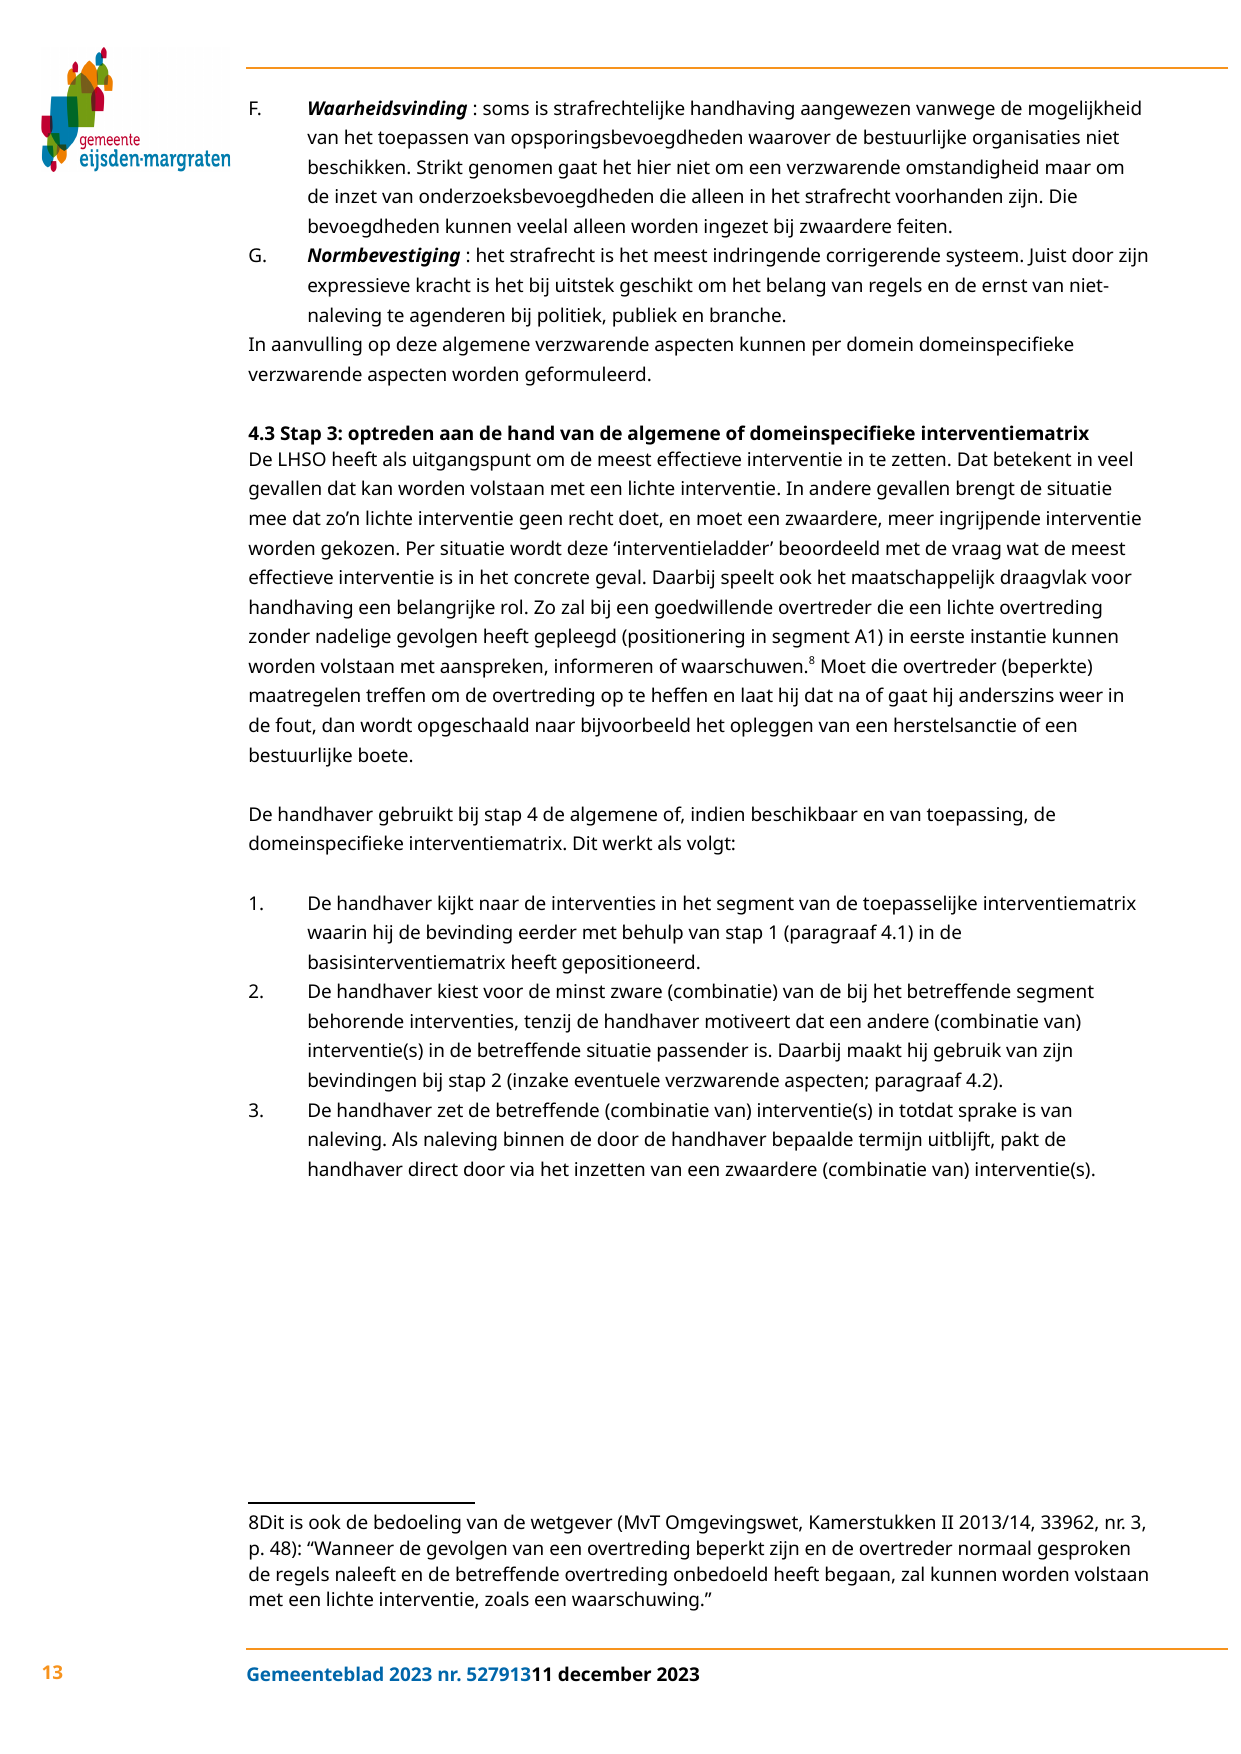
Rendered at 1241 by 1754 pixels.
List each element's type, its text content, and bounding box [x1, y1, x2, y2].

text Dit is ook de bedoeling van de wetgever (MvT Omgevingswet, Kamerstukken II 2013/14, 33962, nr. 3, p. 48): “Wanneer de gevolgen van een overtreding beperkt zijn en de overtreder normaal gesproken de regels naleeft en de betreffende overtreding onbedoeld heeft begaan, zal kunnen worden volstaan met een lichte interventie, zoals een waarschuwing.” [248, 1509, 1152, 1612]
list Normbevestiging : het strafrecht is het meest indringende corrigerende systeem. Juist door zijn expressieve kracht is het bij uitstek geschikt om het belang van regels en de ernst van niet-naleving te agenderen bij politiek, publiek en branche. [248, 243, 1152, 328]
list De handhaver zet de betreffende (combinatie van) interventie(s) in totdat sprake is van naleving. Als naleving binnen de door de handhaver bepaalde termijn uitblijft, pakt de handhaver direct door via het inzetten van een zwaardere (combinatie van) interventie(s). [248, 1097, 1152, 1182]
text De handhaver gebruikt bij stap 4 de algemene of, indien beschikbaar en van toepassing, de domeinspecifieke interventiematrix. Dit werkt als volgt: [248, 801, 1152, 856]
text In aanvulling op deze algemene verzwarende aspecten kunnen per domein domeinspecifieke verzwarende aspecten worden geformuleerd. [248, 331, 1152, 387]
text De LHSO heeft als uitgangspunt om de meest effectieve interventie in te zetten. Dat betekent in veel gevallen dat kan worden volstaan met een lichte interventie. In andere gevallen brengt de situatie mee dat zo’n lichte interventie geen recht doet, en moet een zwaardere, meer ingrijpende interventie worden gekozen. Per situatie wordt deze ‘interventieladder’ beoordeeld met de vraag wat de meest effectieve interventie is in het concrete geval. Daarbij speelt ook het maatschappelijk draagvlak voor handhaving een belangrijke rol. Zo zal bij een goedwillende overtreder die een lichte overtreding zonder nadelige gevolgen heeft gepleegd (positionering in segment A1) in eerste instantie kunnen worden volstaan met aanspreken, informeren of waarschuwen. Moet die overtreder (beperkte) maatregelen treffen om de overtreding op te heffen en laat hij dat na of gaat hij anderszins weer in de fout, dan wordt opgeschaald naar bijvoorbeeld het opleggen van een herstelsanctie of een bestuurlijke boete. [248, 446, 1152, 767]
list De handhaver kijkt naar de interventies in het segment van de toepasselijke interventiematrix waarin hij de bevinding eerder met behulp van stap 1 (paragraaf 4.1) in de basisinterventiematrix heeft gepositioneerd. [248, 890, 1152, 974]
picture [41, 47, 231, 172]
list Waarheidsvinding : soms is strafrechtelijke handhaving aangewezen vanwege de mogelijkheid van het toepassen van opsporingsbevoegdheden waarover de bestuurlijke organisaties niet beschikken. Strikt genomen gaat het hier niet om een verzwarende omstandigheid maar om de inzet van onderzoeksbevoegdheden die alleen in het strafrecht voorhanden zijn. Die bevoegdheden kunnen veelal alleen worden ingezet bij zwaardere feiten. [248, 95, 1152, 239]
text 4.3 Stap 3: optreden aan de hand van de algemene of domeinspecifieke interventiematrix [248, 420, 1152, 446]
list De handhaver kiest voor de minst zware (combinatie) van de bij het betreffende segment behorende interventies, tenzij de handhaver motiveert dat een andere (combinatie van) interventie(s) in de betreffende situatie passender is. Daarbij maakt hij gebruik van zijn bevindingen bij stap 2 (inzake eventuele verzwarende aspecten; paragraaf 4.2). [248, 978, 1152, 1093]
